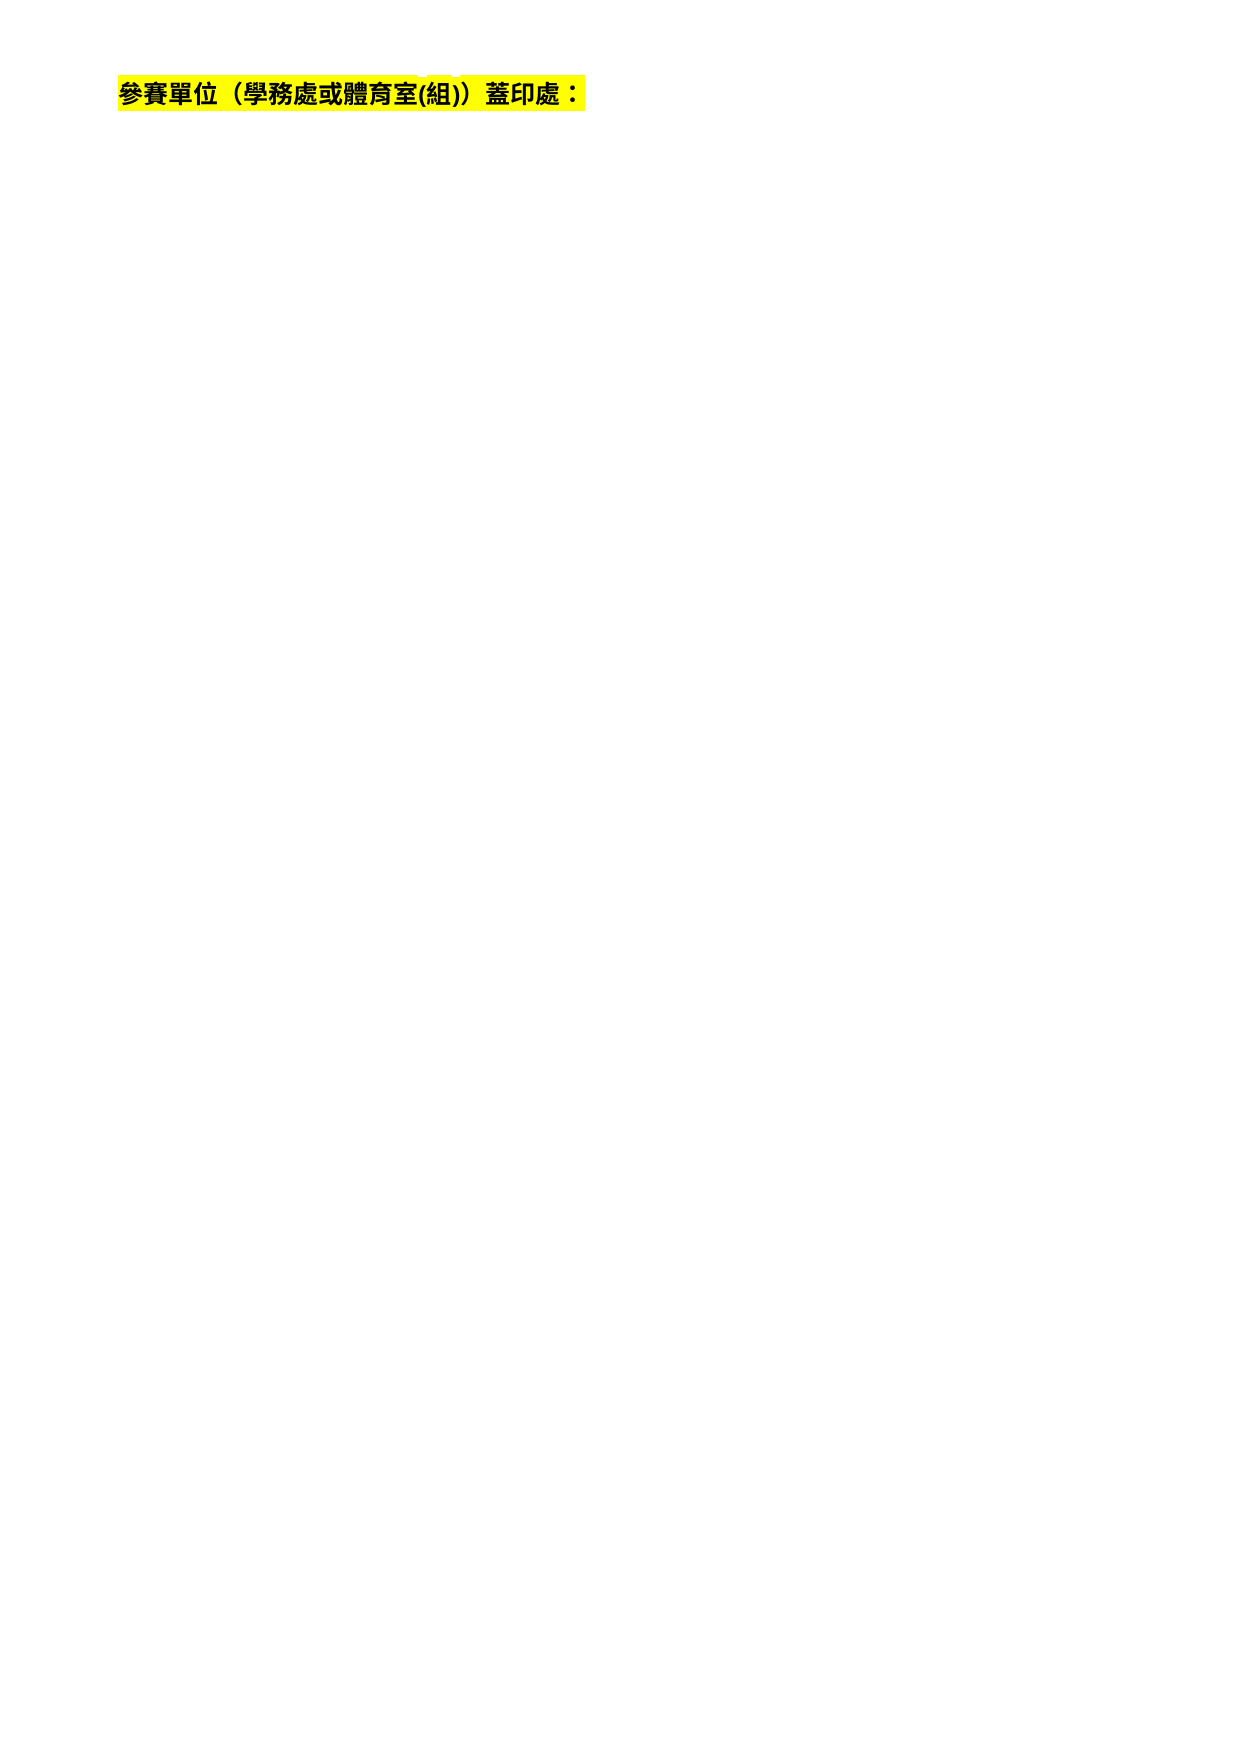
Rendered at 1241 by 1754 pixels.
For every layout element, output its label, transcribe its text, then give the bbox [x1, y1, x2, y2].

text 參賽單位（學務處或體育室(組)）蓋印處： [118, 75, 1166, 111]
